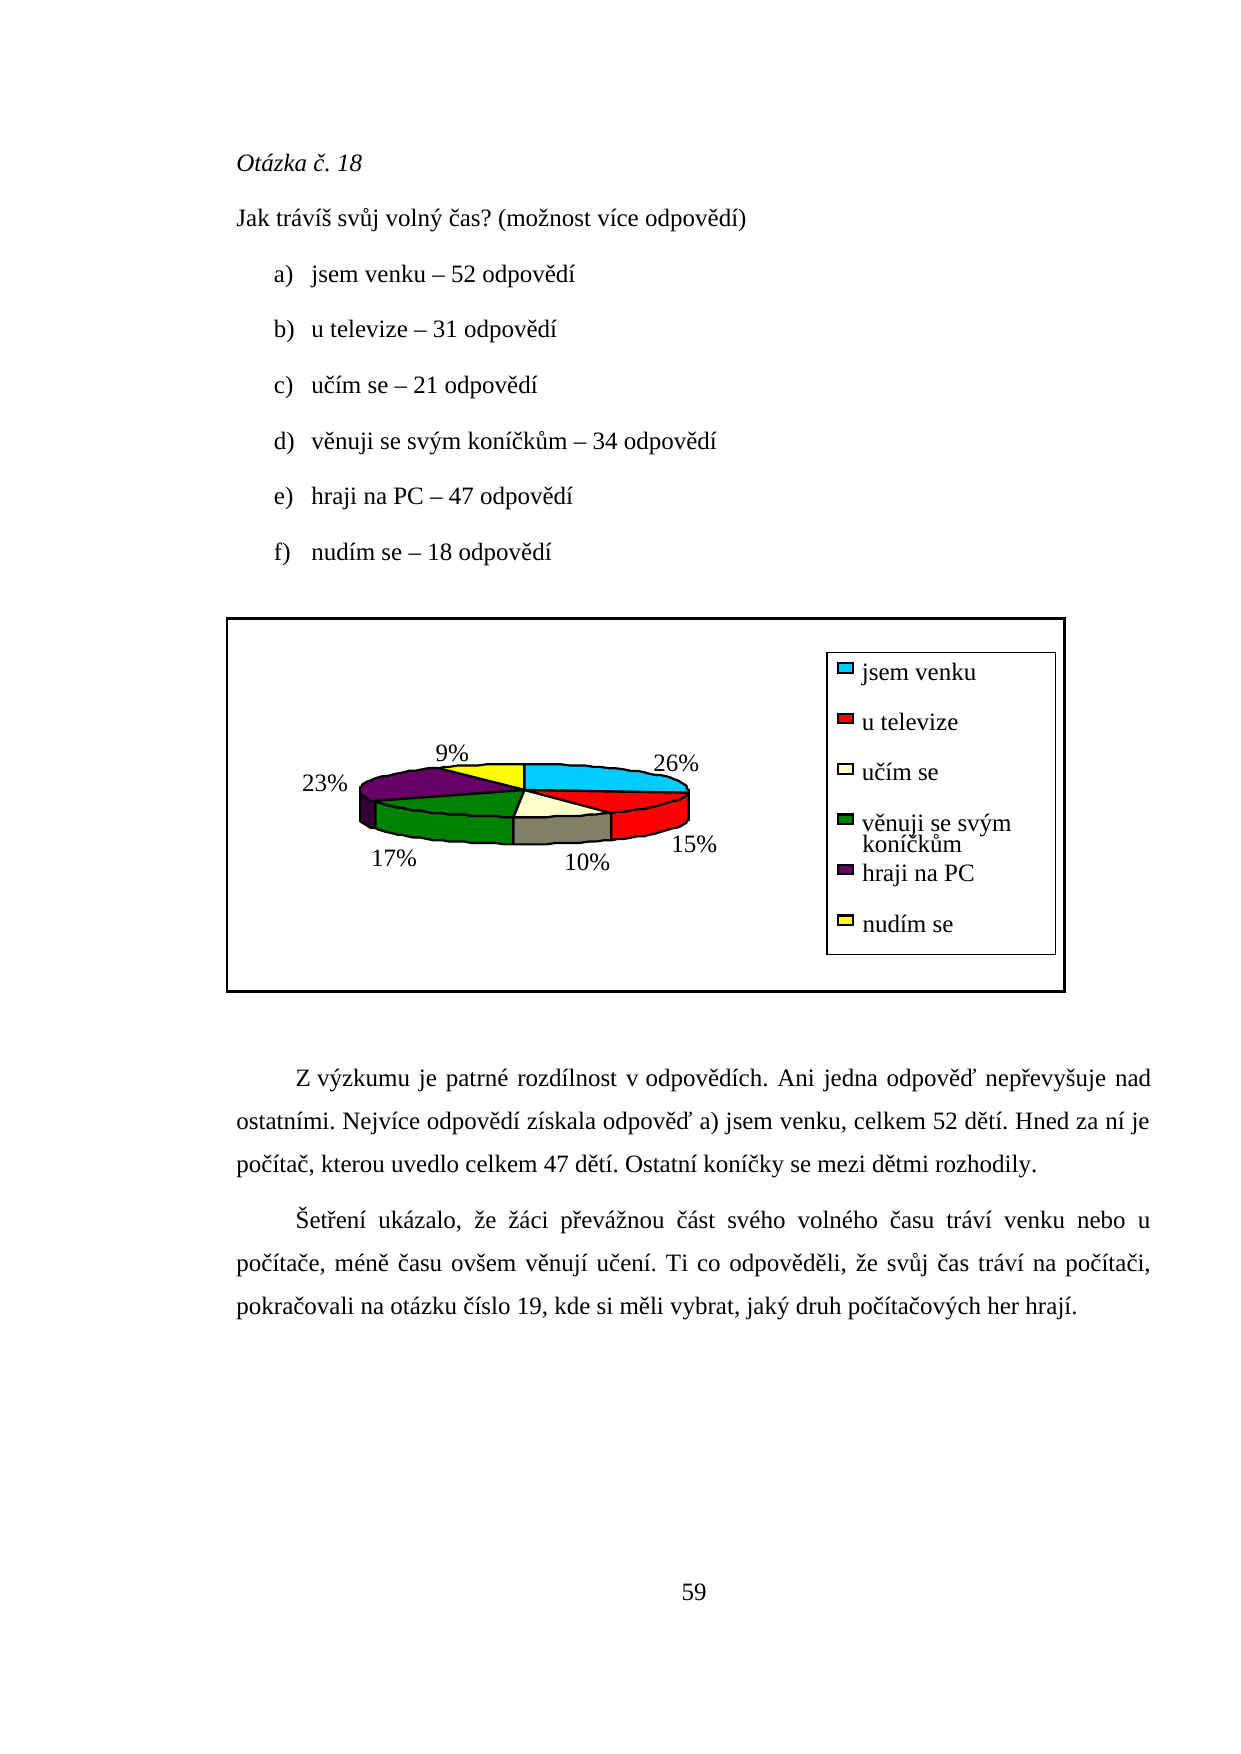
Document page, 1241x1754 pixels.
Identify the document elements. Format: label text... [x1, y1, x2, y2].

list jsem venku – 52 odpovědí [274, 259, 1152, 288]
text Otázka č. 18 [236, 148, 1152, 176]
list hraji na PC – 47 odpovědí [274, 481, 1152, 510]
text Z výzkumu je patrné rozdílnost v odpovědích. Ani jedna odpověď nepřevyšuje nad ostatními. Nejvíce odpovědí získala odpověď a) jsem venku, celkem 52 dětí. Hned za ní je počítač, kterou uvedlo celkem 47 dětí. Ostatní koníčky se mezi dětmi rozhodily. [236, 1063, 1152, 1178]
list nudím se – 18 odpovědí [274, 537, 1152, 566]
list u televize – 31 odpovědí [274, 314, 1152, 343]
list věnuji se svým koníčkům – 34 odpovědí [274, 426, 1152, 454]
text Šetření ukázalo, že žáci převážnou část svého volného času tráví venku nebo u počítače, méně času ovšem věnují učení. Ti co odpověděli, že svůj čas tráví na počítači, pokračovali na otázku číslo 19, kde si měli vybrat, jaký druh počítačových her hrají. [236, 1205, 1152, 1320]
text Jak trávíš svůj volný čas? (možnost více odpovědí) [236, 203, 1152, 232]
list učím se – 21 odpovědí [274, 370, 1152, 399]
